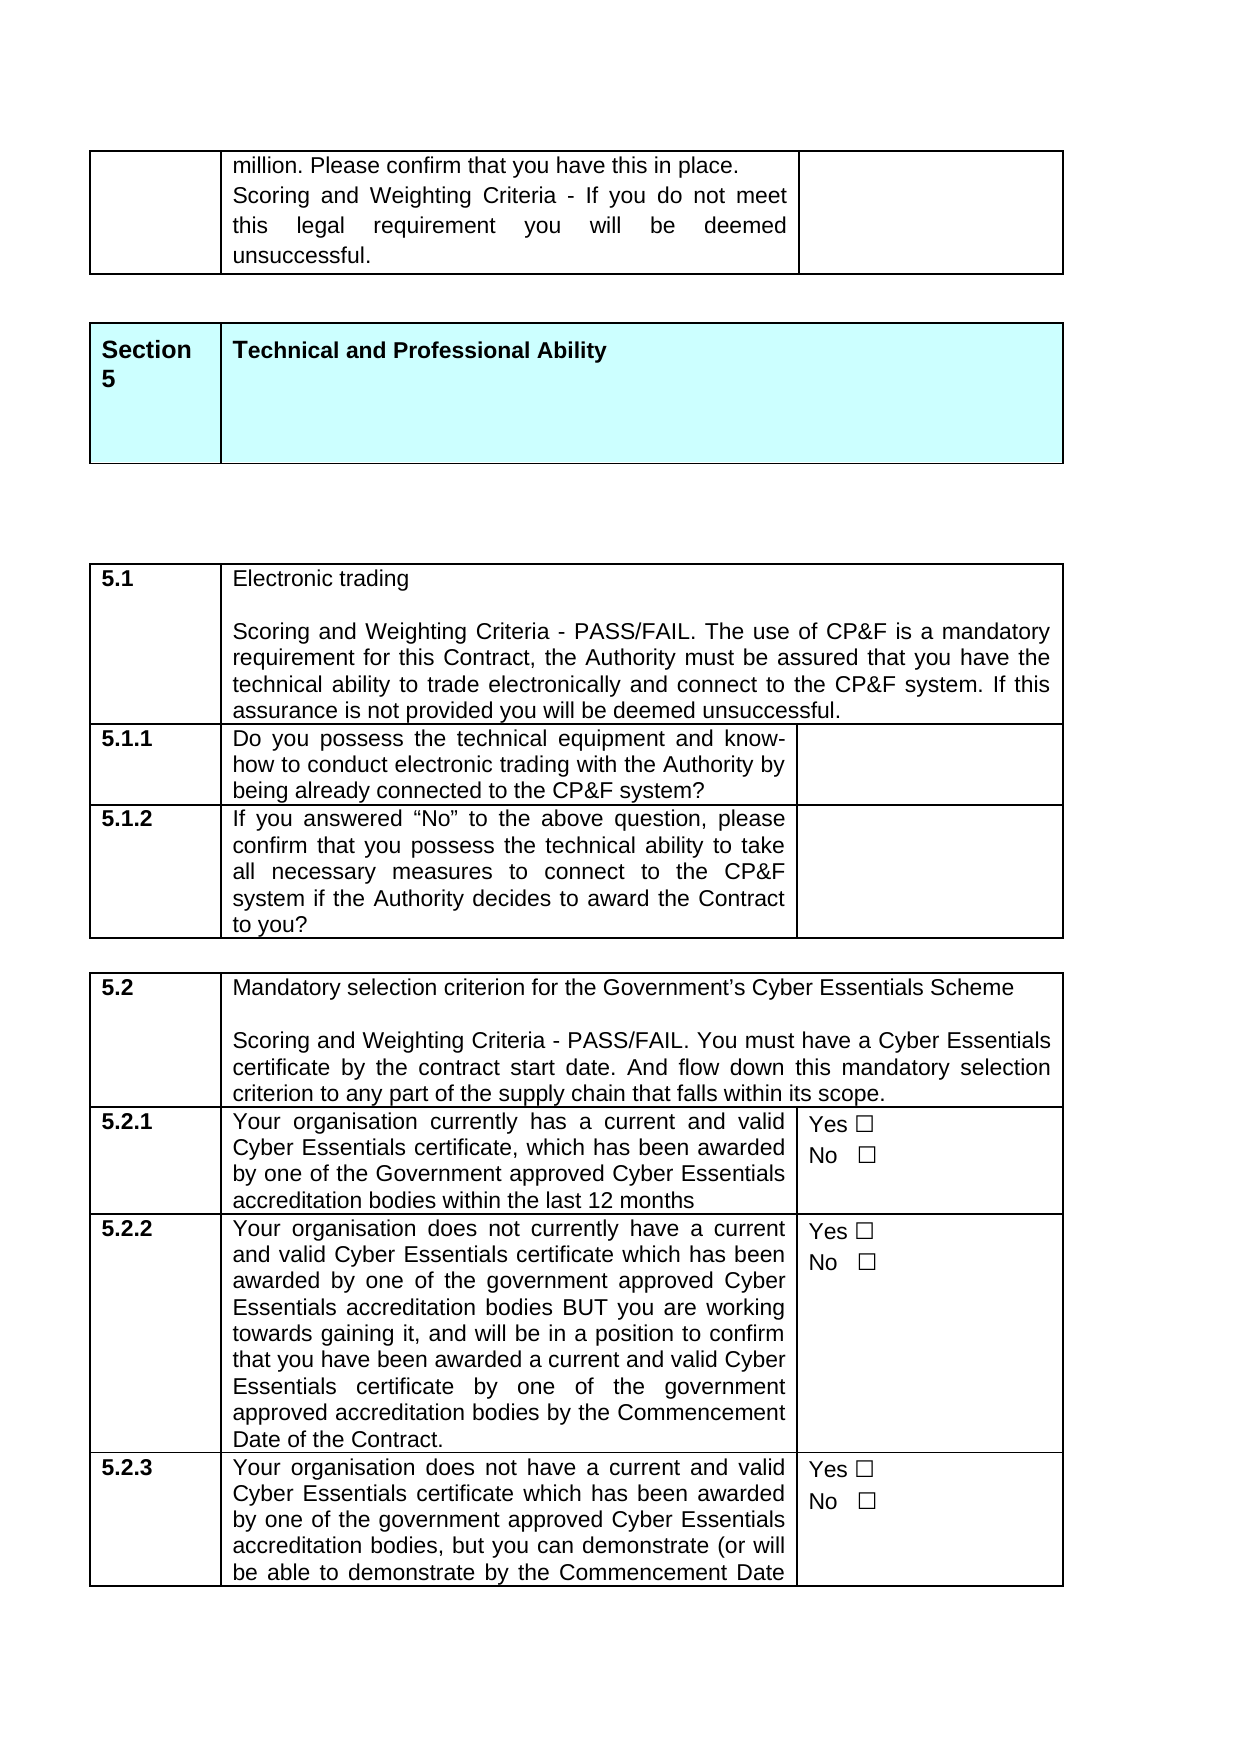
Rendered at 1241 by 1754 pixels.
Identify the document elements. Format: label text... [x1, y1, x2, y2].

table_header 5.2 [91, 974, 220, 1106]
table_header Electronic trading Scoring and Weighting Criteria - PASS/FAIL. The use of CP&F is a mandatory requirement for this Contract, the Authority must be assured that you have the technical ability to trade electronically and connect to the CP&F system. If this assurance is not provided you will be deemed unsuccessful. [222, 565, 1062, 723]
table_cell [798, 725, 1062, 804]
table_cell Yes ☐ No ☐ [798, 1108, 1062, 1213]
table_cell Yes ☐ No ☐ [798, 1453, 1062, 1585]
table_header Section 5 [91, 324, 220, 462]
table_cell 5.2.3 [91, 1453, 220, 1585]
table_cell Your organisation does not have a current and valid Cyber Essentials certificate which has been awarded by one of the government approved Cyber Essentials accreditation bodies, but you can demonstrate (or will be able to demonstrate by the Commencement Date [222, 1453, 796, 1585]
table_cell If you answered “No” to the above question, please confirm that you possess the technical ability to take all necessary measures to connect to the CP&F system if the Authority decides to award the Contract to you? [222, 806, 796, 937]
table_cell Do you possess the technical equipment and know-how to conduct electronic trading with the Authority by being already connected to the CP&F system? [222, 725, 796, 804]
table_cell Yes ☐ No ☐ [798, 1215, 1062, 1452]
table_cell 5.1.2 [91, 806, 220, 937]
table_cell Your organisation currently has a current and valid Cyber Essentials certificate, which has been awarded by one of the Government approved Cyber Essentials accreditation bodies within the last 12 months [222, 1108, 796, 1213]
table_cell 5.2.2 [91, 1215, 220, 1452]
table_header Technical and Professional Ability [222, 324, 1062, 462]
table_cell 5.1.1 [91, 725, 220, 804]
table_cell million. Please confirm that you have this in place. Scoring and Weighting Criteria - If you do not meet this legal requirement you will be deemed unsuccessful. [222, 152, 798, 273]
table_cell Your organisation does not currently have a current and valid Cyber Essentials certificate which has been awarded by one of the government approved Cyber Essentials accreditation bodies BUT you are working towards gaining it, and will be in a position to confirm that you have been awarded a current and valid Cyber Essentials certificate by one of the government approved accreditation bodies by the Commencement Date of the Contract. [222, 1215, 796, 1452]
table_header 5.1 [91, 565, 220, 723]
table_cell [91, 152, 220, 273]
table_cell [800, 152, 1062, 273]
table_cell [798, 806, 1062, 937]
table_cell 5.2.1 [91, 1108, 220, 1213]
table_header Mandatory selection criterion for the Government’s Cyber Essentials Scheme Scoring and Weighting Criteria - PASS/FAIL. You must have a Cyber Essentials certificate by the contract start date. And flow down this mandatory selection criterion to any part of the supply chain that falls within its scope. [222, 974, 1062, 1106]
